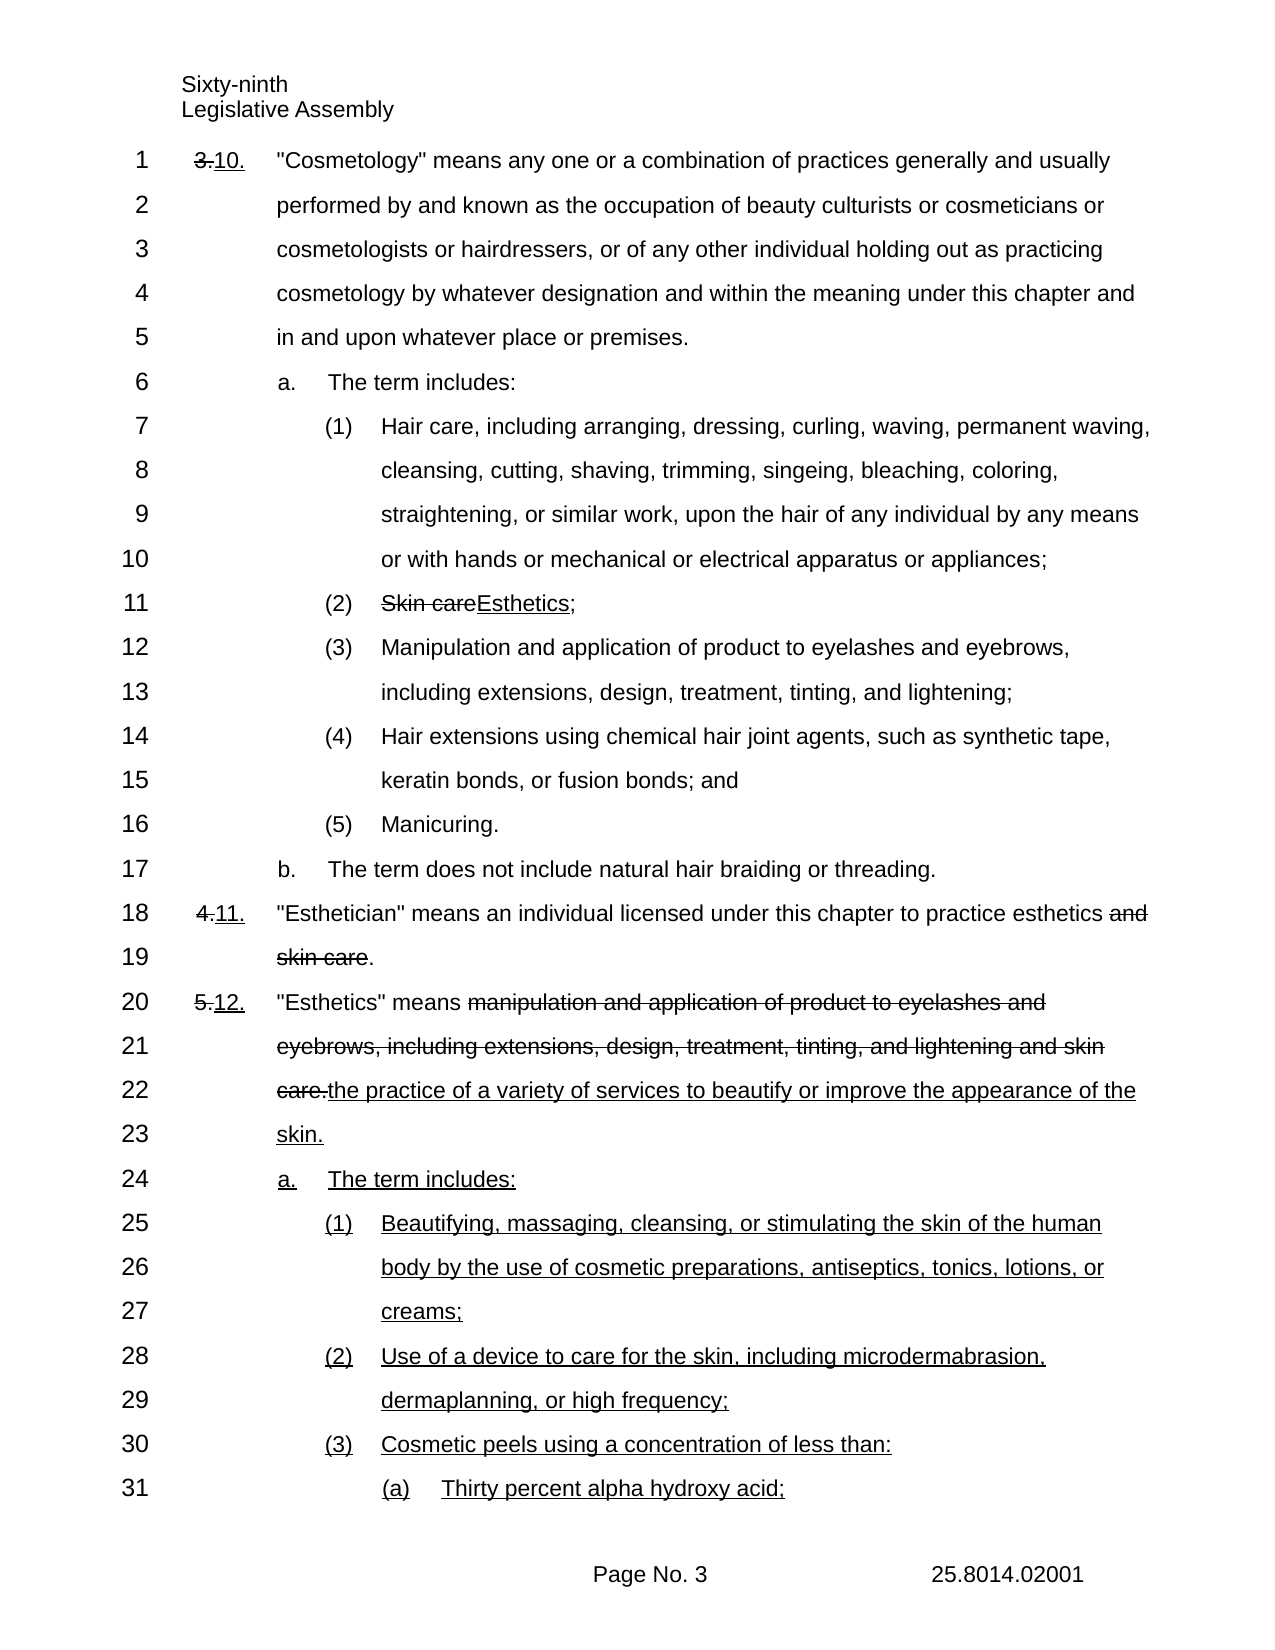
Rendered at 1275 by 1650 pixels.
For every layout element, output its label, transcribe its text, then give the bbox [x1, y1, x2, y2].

text b. The term does not include natural hair braiding or threading. [181, 842, 1154, 886]
text (2) Use of a device to care for the skin, including microdermabrasion, dermaplanning, or high frequency; [181, 1329, 1154, 1417]
text 4.11. "Esthetician" means an individual licensed under this chapter to practice esthetics and skin care. [181, 886, 1154, 974]
text (2) Skin careEsthetics; [181, 576, 1154, 620]
text (4) Hair extensions using chemical hair joint agents, such as synthetic tape, keratin bonds, or fusion bonds; and [181, 709, 1154, 797]
text (1) Beautifying, massaging, cleansing, or stimulating the skin of the human body by the use of cosmetic preparations, antiseptics, tonics, lotions, or creams; [181, 1196, 1154, 1329]
text (5) Manicuring. [181, 797, 1154, 842]
text a. The term includes: [181, 1152, 1154, 1196]
text 3.10. "Cosmetology" means any one or a combination of practices generally and usually performed by and known as the occupation of beauty culturists or cosmeticians or cosmetologists or hairdressers, or of any other individual holding out as practicing cosmetology by whatever designation and within the meaning under this chapter and in and upon whatever place or premises. [181, 133, 1154, 355]
text a. The term includes: [181, 355, 1154, 399]
text (3) Manipulation and application of product to eyelashes and eyebrows, including extensions, design, treatment, tinting, and lightening; [181, 620, 1154, 709]
text (a) Thirty percent alpha hydroxy acid; [181, 1461, 1154, 1506]
text (1) Hair care, including arranging, dressing, curling, waving, permanent waving, cleansing, cutting, shaving, trimming, singeing, bleaching, coloring, straightening, or similar work, upon the hair of any individual by any means or with hands or mechanical or electrical apparatus or appliances; [181, 399, 1154, 576]
text (3) Cosmetic peels using a concentration of less than: [181, 1417, 1154, 1461]
text 5.12. "Esthetics" means manipulation and application of product to eyelashes and eyebrows, including extensions, design, treatment, tinting, and lightening and skin care.the practice of a variety of services to beautify or improve the appearance of the skin. [181, 974, 1154, 1152]
